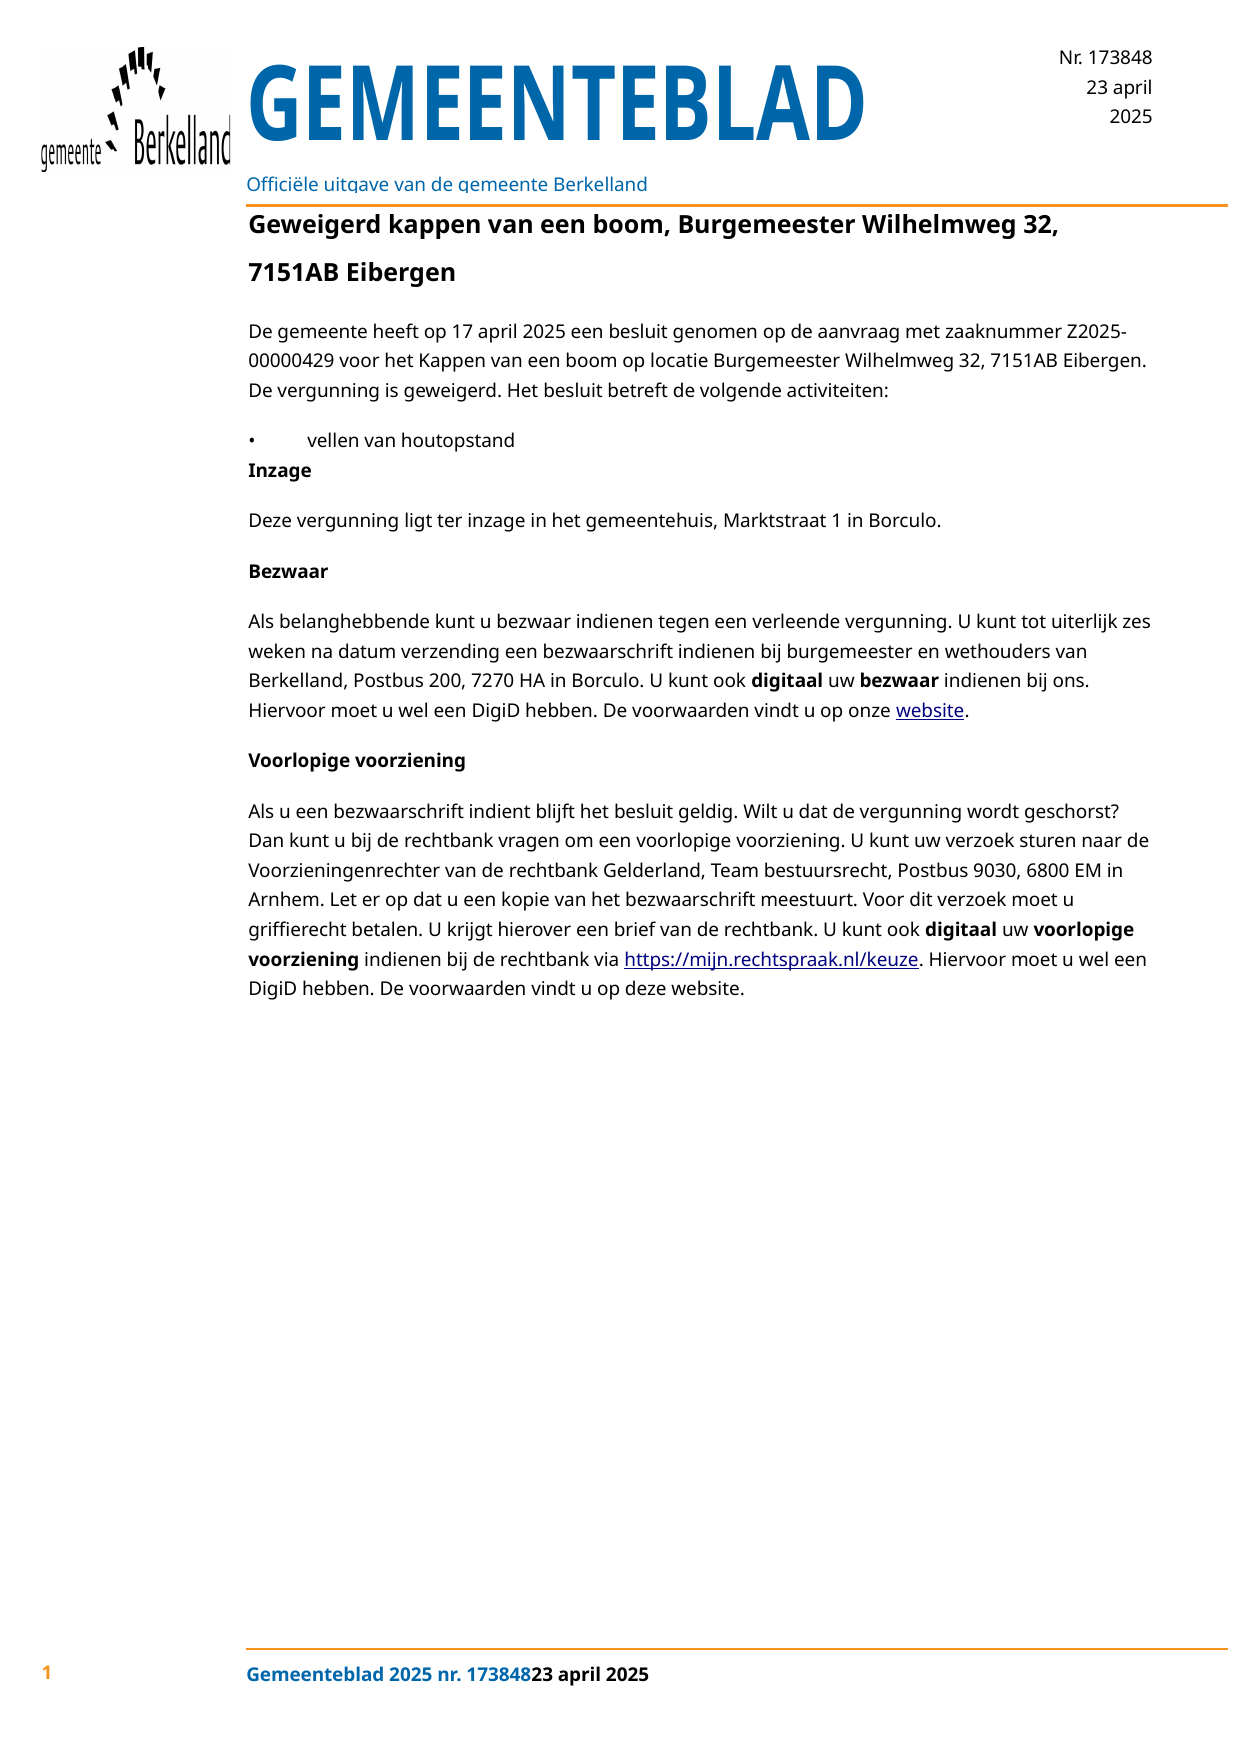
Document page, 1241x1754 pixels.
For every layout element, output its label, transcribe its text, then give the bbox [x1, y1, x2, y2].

text Geweigerd kappen van een boom, Burgemeester Wilhelmweg 32, 7151AB Eibergen [248, 207, 1152, 288]
text Bezwaar [248, 558, 1152, 584]
text De gemeente heeft op 17 april 2025 een besluit genomen op de aanvraag met zaaknummer Z2025-00000429 voor het Kappen van een boom op locatie Burgemeester Wilhelmweg 32, 7151AB Eibergen. De vergunning is geweigerd. Het besluit betreft de volgende activiteiten: [248, 318, 1152, 403]
text Als belanghebbende kunt u bezwaar indienen tegen een verleende vergunning. U kunt tot uiterlijk zes weken na datum verzending een bezwaarschrift indienen bij burgemeester en wethouders van Berkelland, Postbus 200, 7270 HA in Borculo. U kunt ook digitaal uw bezwaar indienen bij ons. Hiervoor moet u wel een DigiD hebben. De voorwaarden vindt u op onze website. [248, 608, 1152, 723]
text Voorlopige voorziening [248, 747, 1152, 773]
text Deze vergunning ligt ter inzage in het gemeentehuis, Marktstraat 1 in Borculo. [248, 507, 1152, 533]
text Als u een bezwaarschrift indient blijft het besluit geldig. Wilt u dat de vergunning wordt geschorst? Dan kunt u bij de rechtbank vragen om een voorlopige voorziening. U kunt uw verzoek sturen naar de Voorzieningenrechter van de rechtbank Gelderland, Team bestuursrecht, Postbus 9030, 6800 EM in Arnhem. Let er op dat u een kopie van het bezwaarschrift meestuurt. Voor dit verzoek moet u griffierecht betalen. U krijgt hierover een brief van de rechtbank. U kunt ook digitaal uw voorlopige voorziening indienen bij de rechtbank via https://mijn.rechtspraak.nl/keuze. Hiervoor moet u wel een DigiD hebben. De voorwaarden vindt u op deze website. [248, 798, 1152, 1001]
picture [41, 47, 231, 172]
list vellen van houtopstand [248, 427, 1152, 453]
text Inzage [248, 457, 1152, 483]
